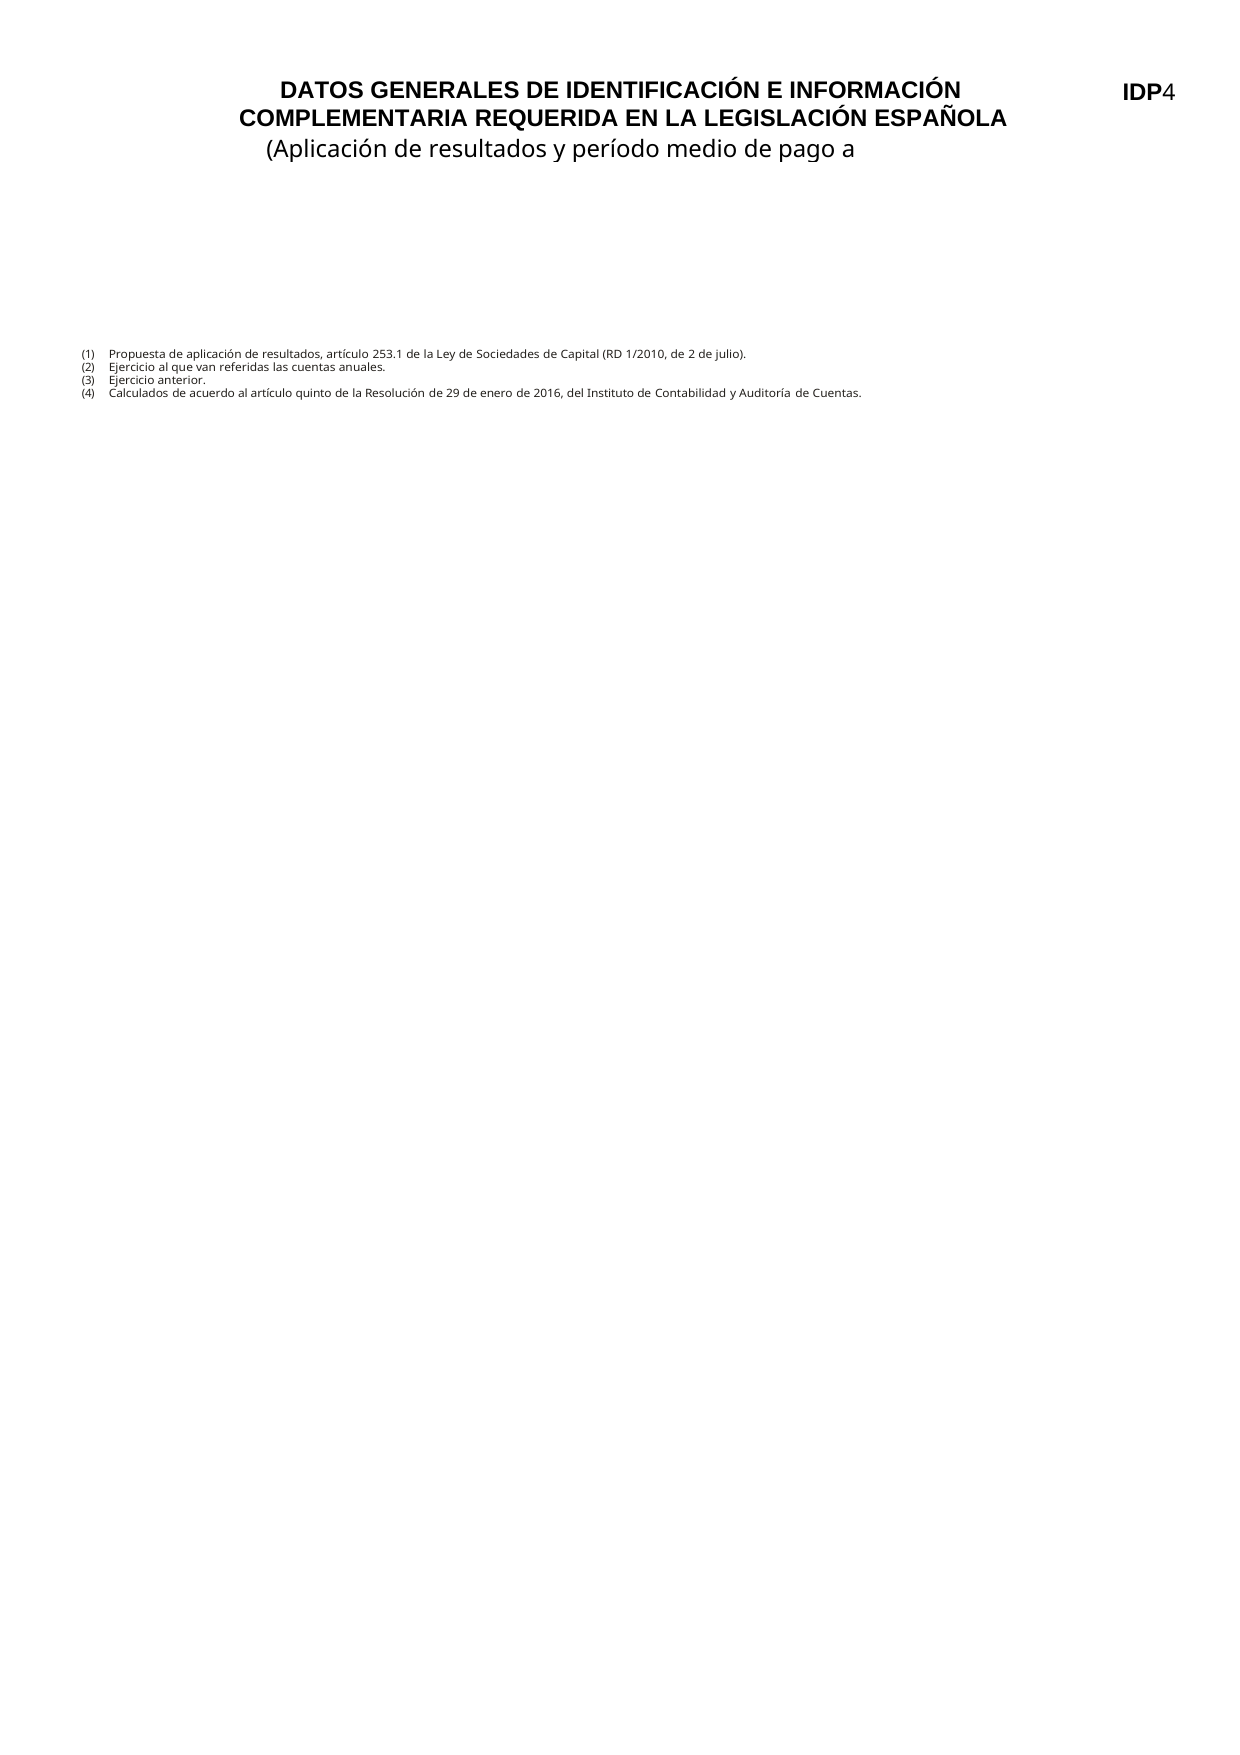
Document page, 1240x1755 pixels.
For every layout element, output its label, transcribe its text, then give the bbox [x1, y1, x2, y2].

list Ejercicio al que van referidas las cuentas anuales. [82, 361, 1187, 374]
list Ejercicio anterior. [82, 374, 1187, 387]
list Calculados de acuerdo al artículo quinto de la Resolución de 29 de enero de 2016, del Instituto de Contabilidad y Auditoría de Cuentas. [82, 387, 1187, 400]
list Propuesta de aplicación de resultados, artículo 253.1 de la Ley de Sociedades de Capital (RD 1/2010, de 2 de julio). [82, 348, 1187, 361]
